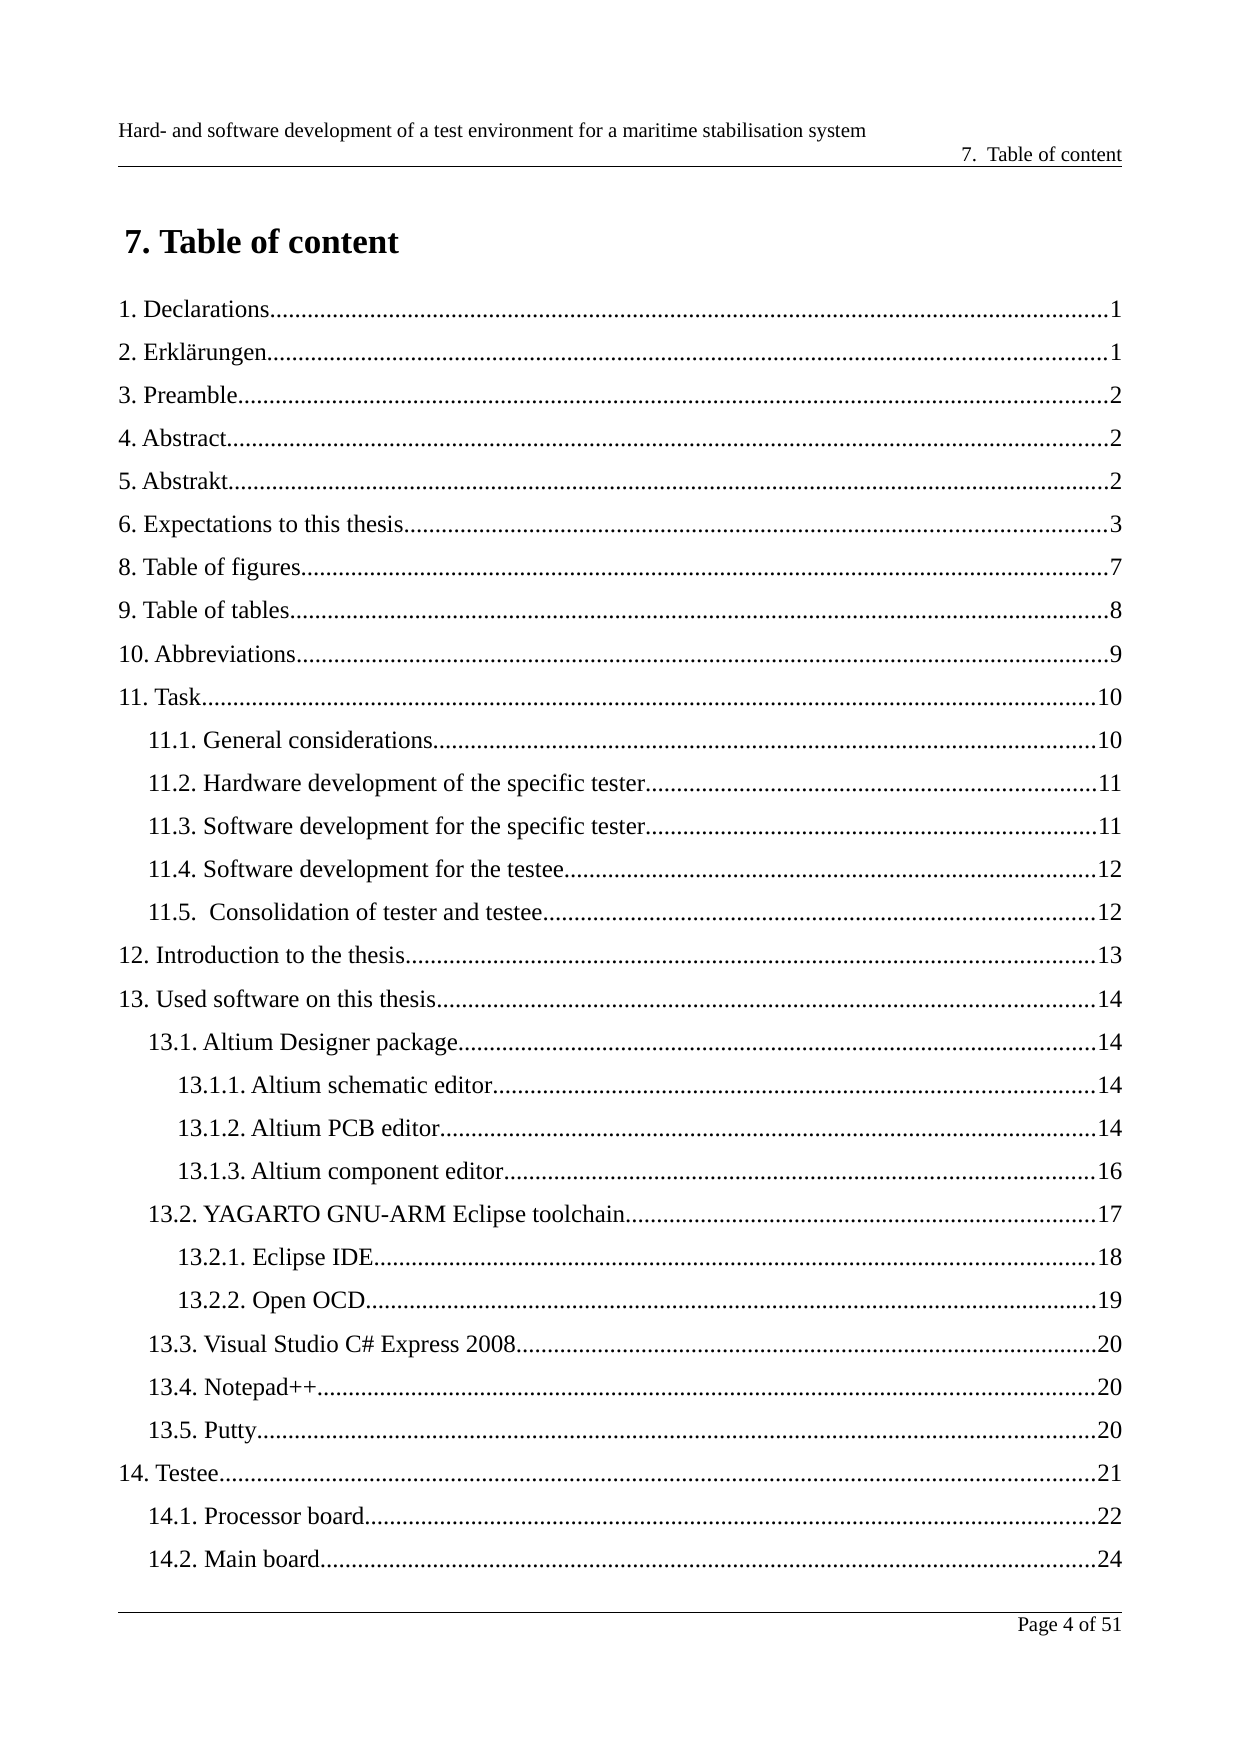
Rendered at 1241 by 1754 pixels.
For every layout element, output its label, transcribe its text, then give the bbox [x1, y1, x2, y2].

text 11.1. General considerations 10 [148, 725, 1122, 754]
text 13.5. Putty 20 [148, 1415, 1122, 1444]
text 11. Task 10 [118, 682, 1122, 711]
text 13.1.2. Altium PCB editor 14 [177, 1113, 1122, 1142]
text 11.4. Software development for the testee 12 [148, 854, 1122, 883]
text 13.2.1. Eclipse IDE 18 [177, 1242, 1122, 1271]
text 1. Declarations 1 [118, 294, 1122, 322]
text 13.2.2. Open OCD 19 [177, 1286, 1122, 1314]
text 8. Table of figures 7 [118, 552, 1122, 581]
text 11.5. Consolidation of tester and testee 12 [148, 897, 1122, 926]
text 5. Abstrakt 2 [118, 466, 1122, 495]
text 13.1.3. Altium component editor 16 [177, 1156, 1122, 1185]
text 11.2. Hardware development of the specific tester 11 [148, 768, 1122, 797]
text 13. Used software on this thesis 14 [118, 984, 1122, 1012]
text 14.2. Main board 24 [148, 1544, 1122, 1573]
text 10. Abbreviations 9 [118, 639, 1122, 667]
subtitle Table of content [118, 221, 1122, 261]
text 2. Erklärungen 1 [118, 337, 1122, 366]
text 13.3. Visual Studio C# Express 2008 20 [148, 1329, 1122, 1357]
text 12. Introduction to the thesis 13 [118, 941, 1122, 969]
text 4. Abstract 2 [118, 423, 1122, 452]
text 3. Preamble 2 [118, 380, 1122, 409]
text 13.1.1. Altium schematic editor 14 [177, 1070, 1122, 1099]
text 9. Table of tables 8 [118, 596, 1122, 624]
text 14. Testee 21 [118, 1458, 1122, 1487]
text 14.1. Processor board 22 [148, 1501, 1122, 1530]
text 13.2. YAGARTO GNU-ARM Eclipse toolchain 17 [148, 1199, 1122, 1228]
text 11.3. Software development for the specific tester 11 [148, 811, 1122, 840]
text 13.4. Notepad++ 20 [148, 1372, 1122, 1401]
text 6. Expectations to this thesis 3 [118, 509, 1122, 538]
text 13.1. Altium Designer package 14 [148, 1027, 1122, 1056]
